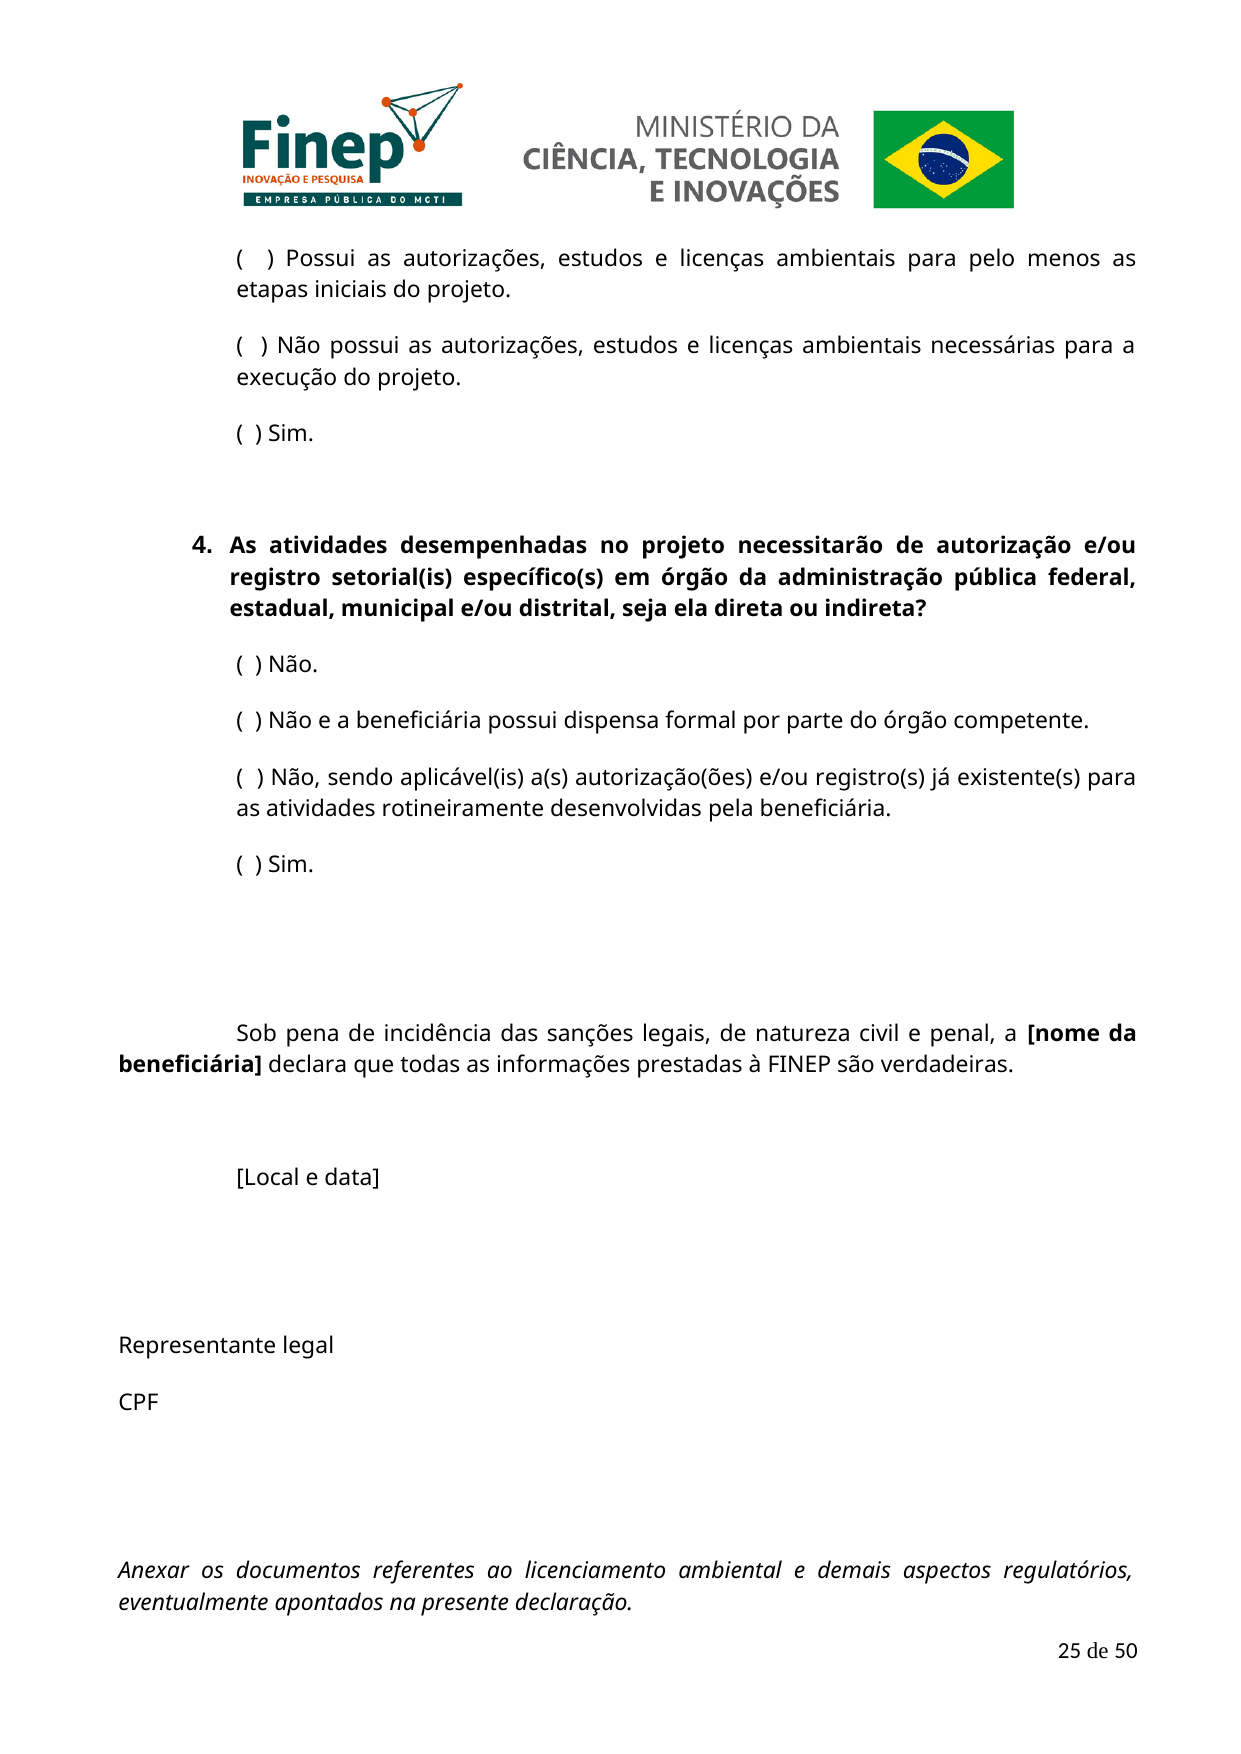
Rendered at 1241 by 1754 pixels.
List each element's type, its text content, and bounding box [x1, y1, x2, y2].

text ( ) Não e a beneficiária possui dispensa formal por parte do órgão competente. [236, 704, 1137, 736]
text ( ) Não, sendo aplicável(is) a(s) autorização(ões) e/ou registro(s) já existente(s) para as atividades rotineiramente desenvolvidas pela beneficiária. [236, 761, 1137, 823]
text Representante legal [118, 1329, 1137, 1361]
text CPF [118, 1386, 1137, 1417]
text ( ) Sim. [236, 417, 1137, 448]
text ( ) Possui as autorizações, estudos e licenças ambientais para pelo menos as etapas iniciais do projeto. [236, 242, 1137, 304]
text ( ) Não. [236, 648, 1137, 679]
list As atividades desempenhadas no projeto necessitarão de autorização e/ou registro setorial(is) específico(s) em órgão da administração pública federal, estadual, municipal e/ou distrital, seja ela direta ou indireta? [192, 529, 1137, 623]
text Sob pena de incidência das sanções legais, de natureza civil e penal, a [nome da beneficiária] declara que todas as informações prestadas à FINEP são verdadeiras. [118, 1017, 1137, 1079]
text ( ) Sim. [236, 848, 1137, 879]
text Anexar os documentos referentes ao licenciamento ambiental e demais aspectos regulatórios, eventualmente apontados na presente declaração. [118, 1554, 1137, 1617]
text ( ) Não possui as autorizações, estudos e licenças ambientais necessárias para a execução do projeto. [236, 329, 1137, 392]
text [Local e data] [118, 1161, 1137, 1192]
